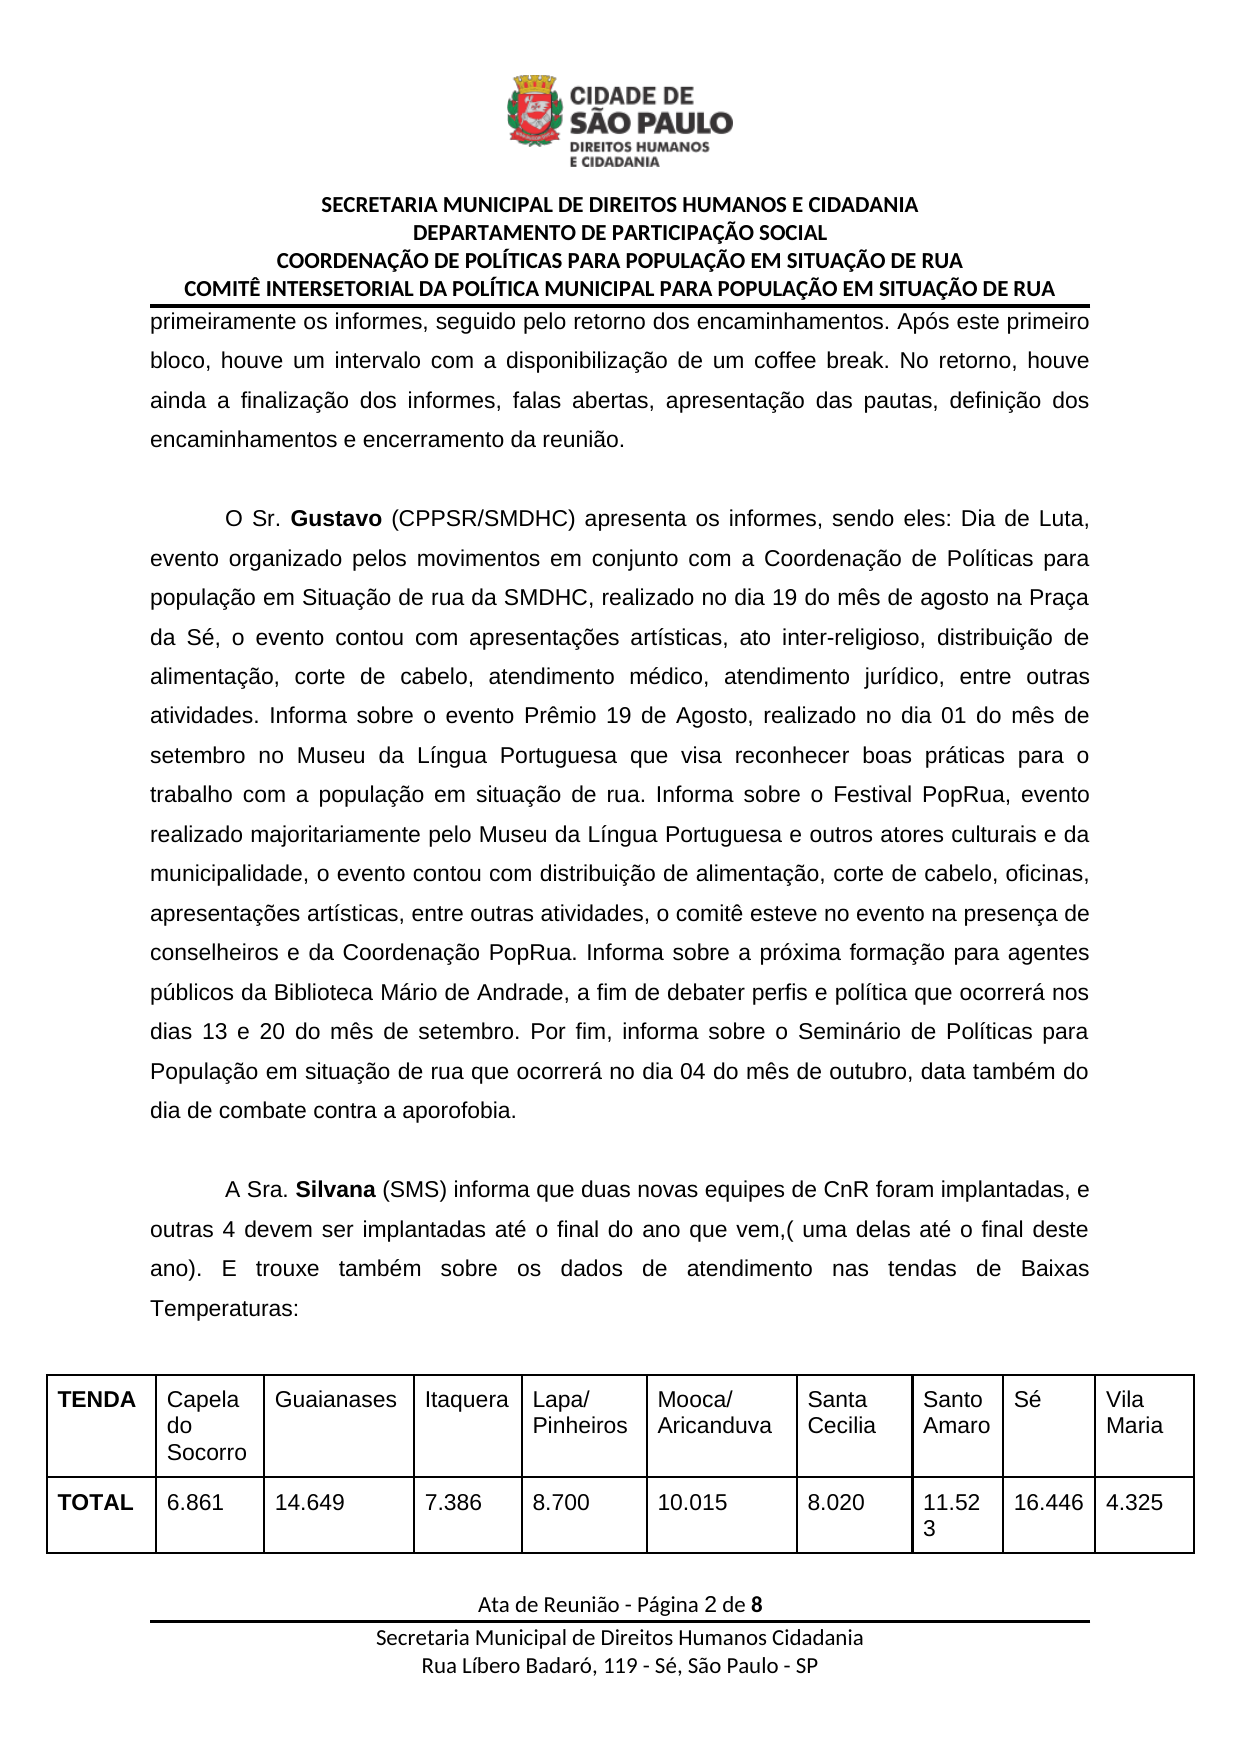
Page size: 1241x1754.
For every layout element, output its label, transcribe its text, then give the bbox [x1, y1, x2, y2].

table_cell 16.446 [1004, 1478, 1094, 1552]
table_cell 10.015 [648, 1478, 796, 1552]
table_header Santo Amaro [914, 1376, 1002, 1476]
table_header Lapa/ Pinheiros [523, 1376, 646, 1476]
table_header Vila Maria [1096, 1376, 1193, 1476]
table_header Sé [1004, 1376, 1094, 1476]
table_cell TOTAL [48, 1478, 155, 1552]
table_header Guaianases [265, 1376, 413, 1476]
table_header Mooca/ Aricanduva [648, 1376, 796, 1476]
table_cell 14.649 [265, 1478, 413, 1552]
text primeiramente os informes, seguido pelo retorno dos encaminhamentos. Após este primeiro bloco, houve um intervalo com a disponibilização de um coffee break. No retorno, houve ainda a finalização dos informes, falas abertas, apresentação das pautas, definição dos encaminhamentos e encerramento da reunião. [150, 308, 1090, 452]
picture [507, 75, 733, 167]
table_cell 8.020 [798, 1478, 911, 1552]
table_cell 4.325 [1096, 1478, 1193, 1552]
table_cell 8.700 [523, 1478, 646, 1552]
table_cell 11.523 [914, 1478, 1002, 1552]
text O Sr. Gustavo (CPPSR/SMDHC) apresenta os informes, sendo eles: Dia de Luta, evento organizado pelos movimentos em conjunto com a Coordenação de Políticas para população em Situação de rua da SMDHC, realizado no dia 19 do mês de agosto na Praça da Sé, o evento contou com apresentações artísticas, ato inter-religioso, distribuição de alimentação, corte de cabelo, atendimento médico, atendimento jurídico, entre outras atividades. Informa sobre o evento Prêmio 19 de Agosto, realizado no dia 01 do mês de setembro no Museu da Língua Portuguesa que visa reconhecer boas práticas para o trabalho com a população em situação de rua. Informa sobre o Festival PopRua, evento realizado majoritariamente pelo Museu da Língua Portuguesa e outros atores culturais e da municipalidade, o evento contou com distribuição de alimentação, corte de cabelo, oficinas, apresentações artísticas, entre outras atividades, o comitê esteve no evento na presença de conselheiros e da Coordenação PopRua. Informa sobre a próxima formação para agentes públicos da Biblioteca Mário de Andrade, a fim de debater perfis e política que ocorrerá nos dias 13 e 20 do mês de setembro. Por fim, informa sobre o Seminário de Políticas para População em situação de rua que ocorrerá no dia 04 do mês de outubro, data também do dia de combate contra a aporofobia. [150, 505, 1090, 1124]
table_header Itaquera [415, 1376, 521, 1476]
table_header Capela do Socorro [157, 1376, 263, 1476]
table_cell 7.386 [415, 1478, 521, 1552]
table_header TENDA [48, 1376, 155, 1476]
table_header Santa Cecilia [798, 1376, 911, 1476]
text A Sra. Silvana (SMS) informa que duas novas equipes de CnR foram implantadas, e outras 4 devem ser implantadas até o final do ano que vem,( uma delas até o final deste ano). E trouxe também sobre os dados de atendimento nas tendas de Baixas Temperaturas: [150, 1176, 1090, 1321]
table_cell 6.861 [157, 1478, 263, 1552]
